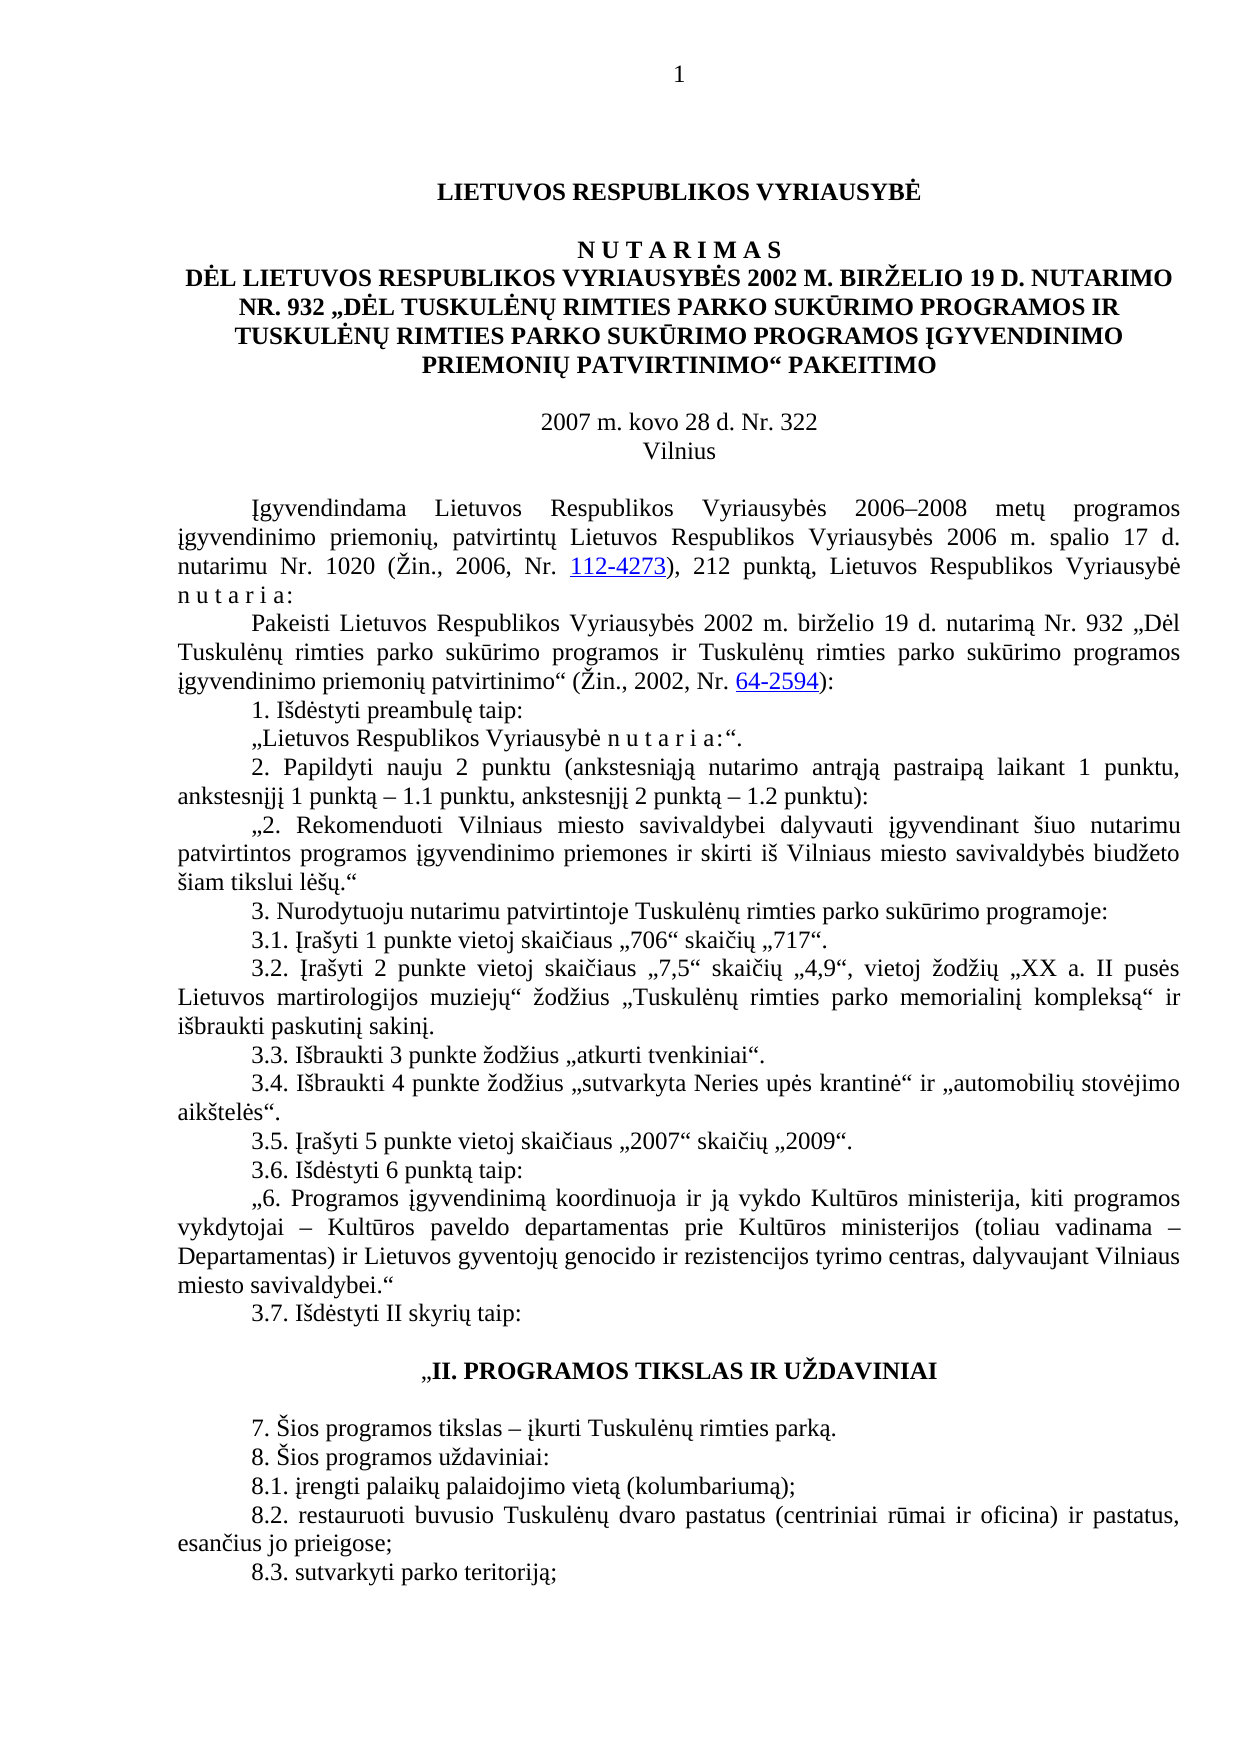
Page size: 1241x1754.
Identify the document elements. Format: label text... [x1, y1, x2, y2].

text 2007 m. kovo 28 d. Nr. 322 [177, 407, 1181, 436]
text 3.7. Išdėstyti II skyrių taip: [177, 1298, 1181, 1327]
text DĖL LIETUVOS RESPUBLIKOS VYRIAUSYBĖS 2002 M. BIRŽELIO 19 D. NUTARIMO NR. 932 „DĖL TUSKULĖNŲ RIMTIES PARKO SUKŪRIMO PROGRAMOS IR TUSKULĖNŲ RIMTIES PARKO SUKŪRIMO PROGRAMOS ĮGYVENDINIMO PRIEMONIŲ PATVIRTINIMO“ PAKEITIMO [177, 263, 1181, 378]
text 8.1. įrengti palaikų palaidojimo vietą (kolumbariumą); [177, 1471, 1181, 1500]
text 3.6. Išdėstyti 6 punktą taip: [177, 1155, 1181, 1183]
text „Lietuvos Respublikos Vyriausybė nutaria:“. [177, 723, 1181, 752]
text LIETUVOS RESPUBLIKOS VYRIAUSYBĖ [177, 177, 1181, 206]
text 1. Išdėstyti preambulę taip: [177, 695, 1181, 723]
text 7. Šios programos tikslas – įkurti Tuskulėnų rimties parką. [177, 1413, 1181, 1442]
text 3.3. Išbraukti 3 punkte žodžius „atkurti tvenkiniai“. [177, 1040, 1181, 1068]
text 3. Nurodytuoju nutarimu patvirtintoje Tuskulėnų rimties parko sukūrimo programoje: [177, 896, 1181, 925]
text 8.2. restauruoti buvusio Tuskulėnų dvaro pastatus (centriniai rūmai ir oficina) ir pastatus, esančius jo prieigose; [177, 1500, 1181, 1557]
text 3.5. Įrašyti 5 punkte vietoj skaičiaus „2007“ skaičių „2009“. [177, 1126, 1181, 1155]
text „6. Programos įgyvendinimą koordinuoja ir ją vykdo Kultūros ministerija, kiti programos vykdytojai – Kultūros paveldo departamentas prie Kultūros ministerijos (toliau vadinama – Departamentas) ir Lietuvos gyventojų genocido ir rezistencijos tyrimo centras, dalyvaujant Vilniaus miesto savivaldybei.“ [177, 1183, 1181, 1298]
text Vilnius [177, 436, 1181, 465]
text 3.1. Įrašyti 1 punkte vietoj skaičiaus „706“ skaičių „717“. [177, 925, 1181, 953]
text 3.2. Įrašyti 2 punkte vietoj skaičiaus „7,5“ skaičių „4,9“, vietoj žodžių „XX a. II pusės Lietuvos martirologijos muziejų“ žodžius „Tuskulėnų rimties parko memorialinį kompleksą“ ir išbraukti paskutinį sakinį. [177, 953, 1181, 1040]
text 8.3. sutvarkyti parko teritoriją; [177, 1557, 1181, 1586]
text Pakeisti Lietuvos Respublikos Vyriausybės 2002 m. birželio 19 d. nutarimą Nr. 932 „Dėl Tuskulėnų rimties parko sukūrimo programos ir Tuskulėnų rimties parko sukūrimo programos įgyvendinimo priemonių patvirtinimo“ (Žin., 2002, Nr. 64-2594): [177, 608, 1181, 695]
text N U T A R I M A S [177, 235, 1181, 263]
text „2. Rekomenduoti Vilniaus miesto savivaldybei dalyvauti įgyvendinant šiuo nutarimu patvirtintos programos įgyvendinimo priemones ir skirti iš Vilniaus miesto savivaldybės biudžeto šiam tikslui lėšų.“ [177, 810, 1181, 896]
text Įgyvendindama Lietuvos Respublikos Vyriausybės 2006–2008 metų programos įgyvendinimo priemonių, patvirtintų Lietuvos Respublikos Vyriausybės 2006 m. spalio 17 d. nutarimu Nr. 1020 (Žin., 2006, Nr. 112-4273), 212 punktą, Lietuvos Respublikos Vyriausybė nutaria: [177, 493, 1181, 608]
text 3.4. Išbraukti 4 punkte žodžius „sutvarkyta Neries upės krantinė“ ir „automobilių stovėjimo aikštelės“. [177, 1068, 1181, 1126]
text 8. Šios programos uždaviniai: [177, 1442, 1181, 1471]
text 2. Papildyti nauju 2 punktu (ankstesniąją nutarimo antrąją pastraipą laikant 1 punktu, ankstesnįjį 1 punktą – 1.1 punktu, ankstesnįjį 2 punktą – 1.2 punktu): [177, 752, 1181, 810]
text „II. PROGRAMOS TIKSLAS IR UŽDAVINIAI [177, 1356, 1181, 1385]
